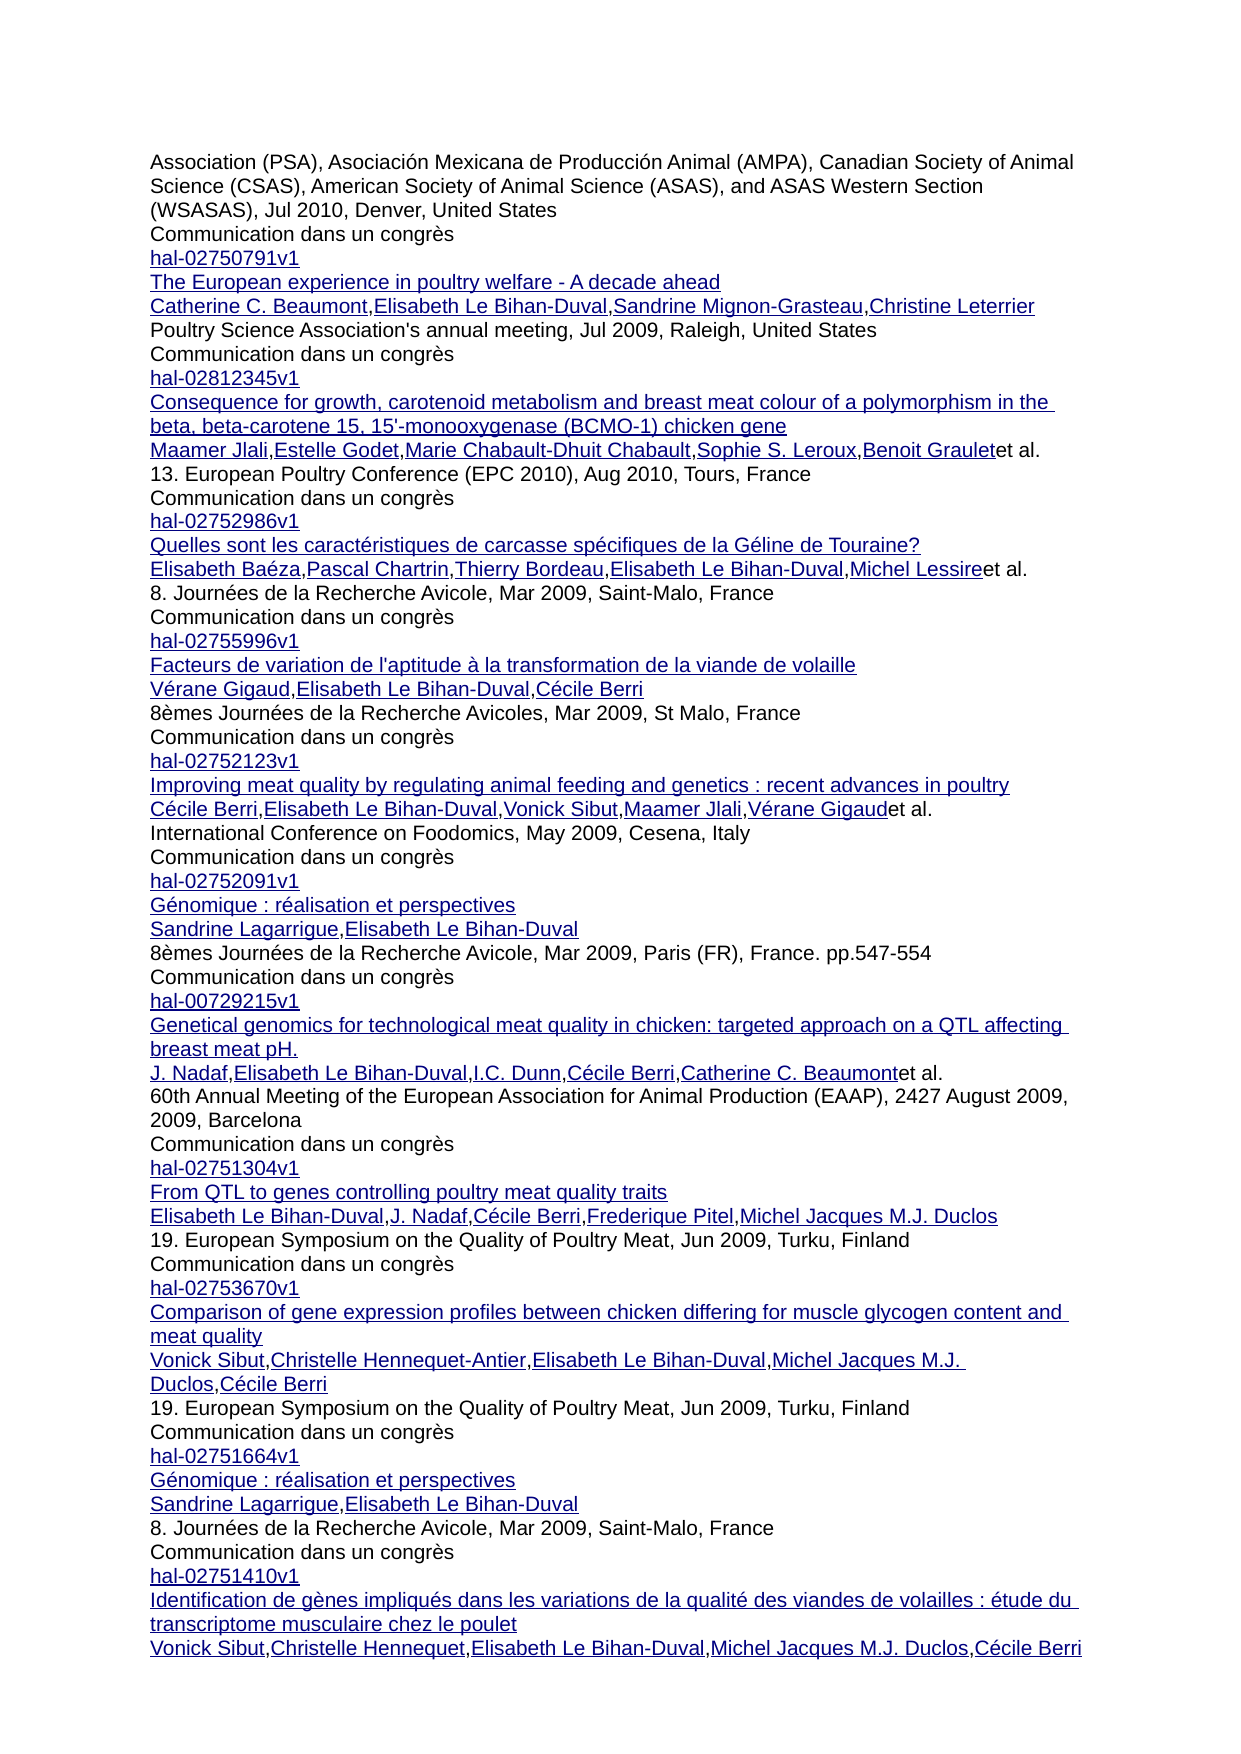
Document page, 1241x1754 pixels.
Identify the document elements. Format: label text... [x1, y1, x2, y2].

table_cell Improving meat quality by regulating animal feeding and genetics : recent advances in poultry Cécile Berri,Elisabeth Le Bihan-Duval,Vonick Sibut,Maamer Jlali,Vérane Gigaudet al. International Conference on Foodomics, May 2009, Cesena, Italy Communication dans un congrès hal-02752091v1 [150, 773, 1090, 893]
table_cell Identification de gènes impliqués dans les variations de la qualité des viandes de volailles : étude du transcriptome musculaire chez le poulet Vonick Sibut,Christelle Hennequet,Elisabeth Le Bihan-Duval,Michel Jacques M.J. Duclos,Cécile Berri [150, 1588, 1090, 1659]
table_cell Consequence for growth, carotenoid metabolism and breast meat colour of a polymorphism in the beta, beta-carotene 15, 15'-monooxygenase (BCMO-1) chicken gene Maamer Jlali,Estelle Godet,Marie Chabault-Dhuit Chabault,Sophie S. Leroux,Benoit Grauletet al. 13. European Poultry Conference (EPC 2010), Aug 2010, Tours, France Communication dans un congrès hal-02752986v1 [150, 390, 1090, 533]
table_cell Génomique : réalisation et perspectives Sandrine Lagarrigue,Elisabeth Le Bihan-Duval 8. Journées de la Recherche Avicole, Mar 2009, Saint-Malo, France Communication dans un congrès hal-02751410v1 [150, 1468, 1090, 1587]
table_cell Quelles sont les caractéristiques de carcasse spécifiques de la Géline de Touraine? Elisabeth Baéza,Pascal Chartrin,Thierry Bordeau,Elisabeth Le Bihan-Duval,Michel Lessireet al. 8. Journées de la Recherche Avicole, Mar 2009, Saint-Malo, France Communication dans un congrès hal-02755996v1 [150, 533, 1090, 653]
table_cell Génomique : réalisation et perspectives Sandrine Lagarrigue,Elisabeth Le Bihan-Duval 8èmes Journées de la Recherche Avicole, Mar 2009, Paris (FR), France. pp.547-554 Communication dans un congrès hal-00729215v1 [150, 893, 1090, 1012]
table_cell Comparison of gene expression profiles between chicken differing for muscle glycogen content and meat quality Vonick Sibut,Christelle Hennequet-Antier,Elisabeth Le Bihan-Duval,Michel Jacques M.J. Duclos,Cécile Berri 19. European Symposium on the Quality of Poultry Meat, Jun 2009, Turku, Finland Communication dans un congrès hal-02751664v1 [150, 1300, 1090, 1468]
table_cell Genetical genomics for technological meat quality in chicken: targeted approach on a QTL affecting breast meat pH. J. Nadaf,Elisabeth Le Bihan-Duval,I.C. Dunn,Cécile Berri,Catherine C. Beaumontet al. 60th Annual Meeting of the European Association for Animal Production (EAAP), 2427 August 2009, 2009, Barcelona Communication dans un congrès hal-02751304v1 [150, 1013, 1090, 1180]
table_cell Facteurs de variation de l'aptitude à la transformation de la viande de volaille Vérane Gigaud,Elisabeth Le Bihan-Duval,Cécile Berri 8èmes Journées de la Recherche Avicoles, Mar 2009, St Malo, France Communication dans un congrès hal-02752123v1 [150, 653, 1090, 773]
table_cell The European experience in poultry welfare - A decade ahead Catherine C. Beaumont,Elisabeth Le Bihan-Duval,Sandrine Mignon-Grasteau,Christine Leterrier Poultry Science Association's annual meeting, Jul 2009, Raleigh, United States Communication dans un congrès hal-02812345v1 [150, 270, 1090, 389]
table_cell From QTL to genes controlling poultry meat quality traits Elisabeth Le Bihan-Duval,J. Nadaf,Cécile Berri,Frederique Pitel,Michel Jacques M.J. Duclos 19. European Symposium on the Quality of Poultry Meat, Jun 2009, Turku, Finland Communication dans un congrès hal-02753670v1 [150, 1180, 1090, 1300]
table_cell How growth and body composition can affect the quality of poultry meat? Cécile Berri,Elisabeth Le Bihan-Duval,Michel Jacques M.J. Duclos 2010 Annual Meetings of the American Dairy Science Association (ADSA), Poultry Science Association (PSA), Asociación Mexicana de Producción Animal (AMPA), Canadian Society of Animal Science (CSAS), American Society of Animal Science (ASAS), and ASAS Western Section (WSASAS), Jul 2010, Denver, United States Communication dans un congrès hal-02750791v1 [150, 150, 1090, 270]
